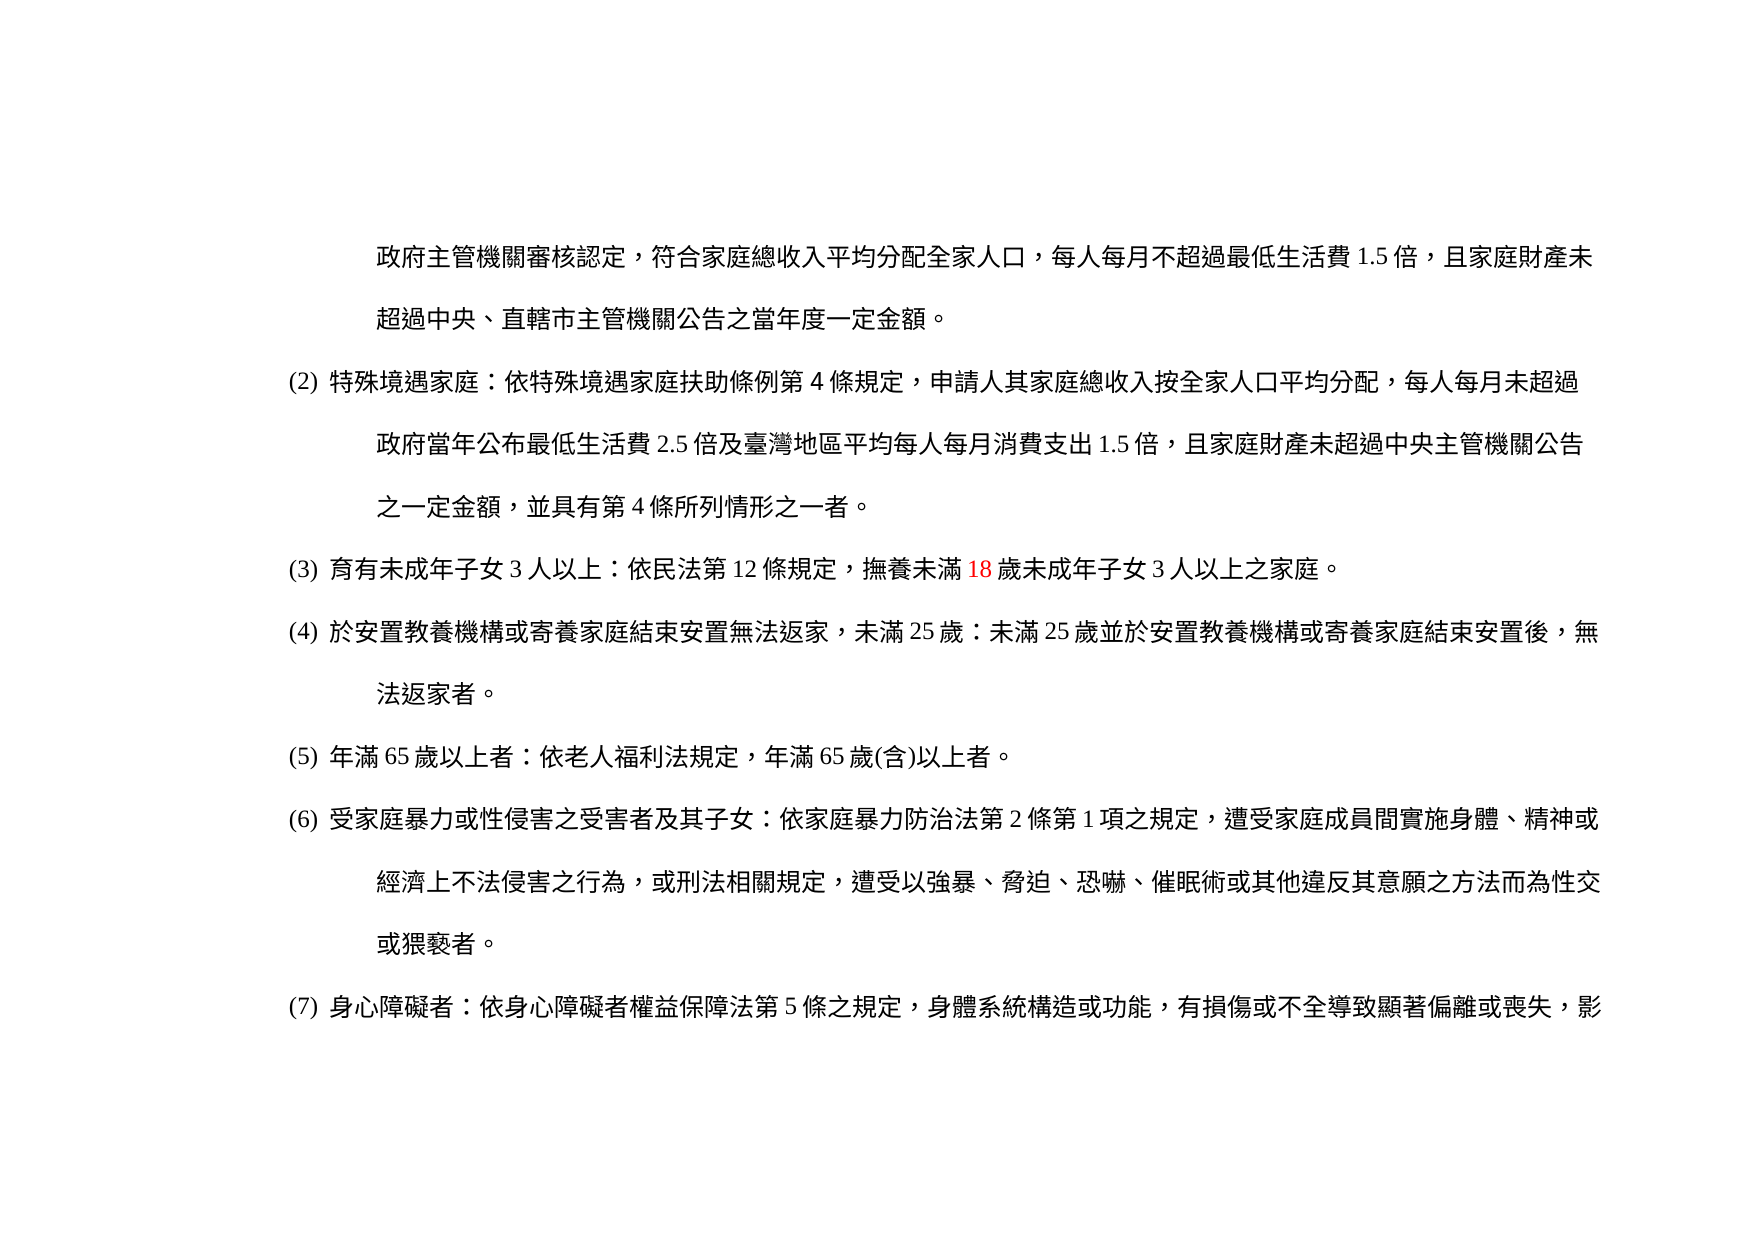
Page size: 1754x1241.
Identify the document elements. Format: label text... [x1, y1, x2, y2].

list 特殊境遇家庭：依特殊境遇家庭扶助條例第4條規定，申請人其家庭總收入按全家人口平均分配，每人每月未超過政府當年公布最低生活費2.5倍及臺灣地區平均每人每月消費支出1.5倍，且家庭財產未超過中央主管機關公告之一定金額，並具有第4條所列情形之一者。 [289, 339, 1604, 526]
list 於安置教養機構或寄養家庭結束安置無法返家，未滿25歲：未滿25歲並於安置教養機構或寄養家庭結束安置後，無法返家者。 [289, 589, 1604, 714]
list 年滿65歲以上者：依老人福利法規定，年滿65歲(含)以上者。 [289, 714, 1604, 776]
list 受家庭暴力或性侵害之受害者及其子女：依家庭暴力防治法第2條第1項之規定，遭受家庭成員間實施身體、精神或經濟上不法侵害之行為，或刑法相關規定，遭受以強暴、脅迫、恐嚇、催眠術或其他違反其意願之方法而為性交或猥褻者。 [289, 776, 1604, 964]
list 身心障礙者：依身心障礙者權益保障法第5條之規定，身體系統構造或功能，有損傷或不全導致顯著偏離或喪失，影 [289, 964, 1604, 1026]
list 政府主管機關審核認定，符合家庭總收入平均分配全家人口，每人每月不超過最低生活費1.5倍，且家庭財產未超過中央、直轄市主管機關公告之當年度一定金額。 [289, 214, 1604, 339]
list 育有未成年子女3人以上：依民法第12條規定，撫養未滿18歲未成年子女3人以上之家庭。 [289, 526, 1604, 589]
